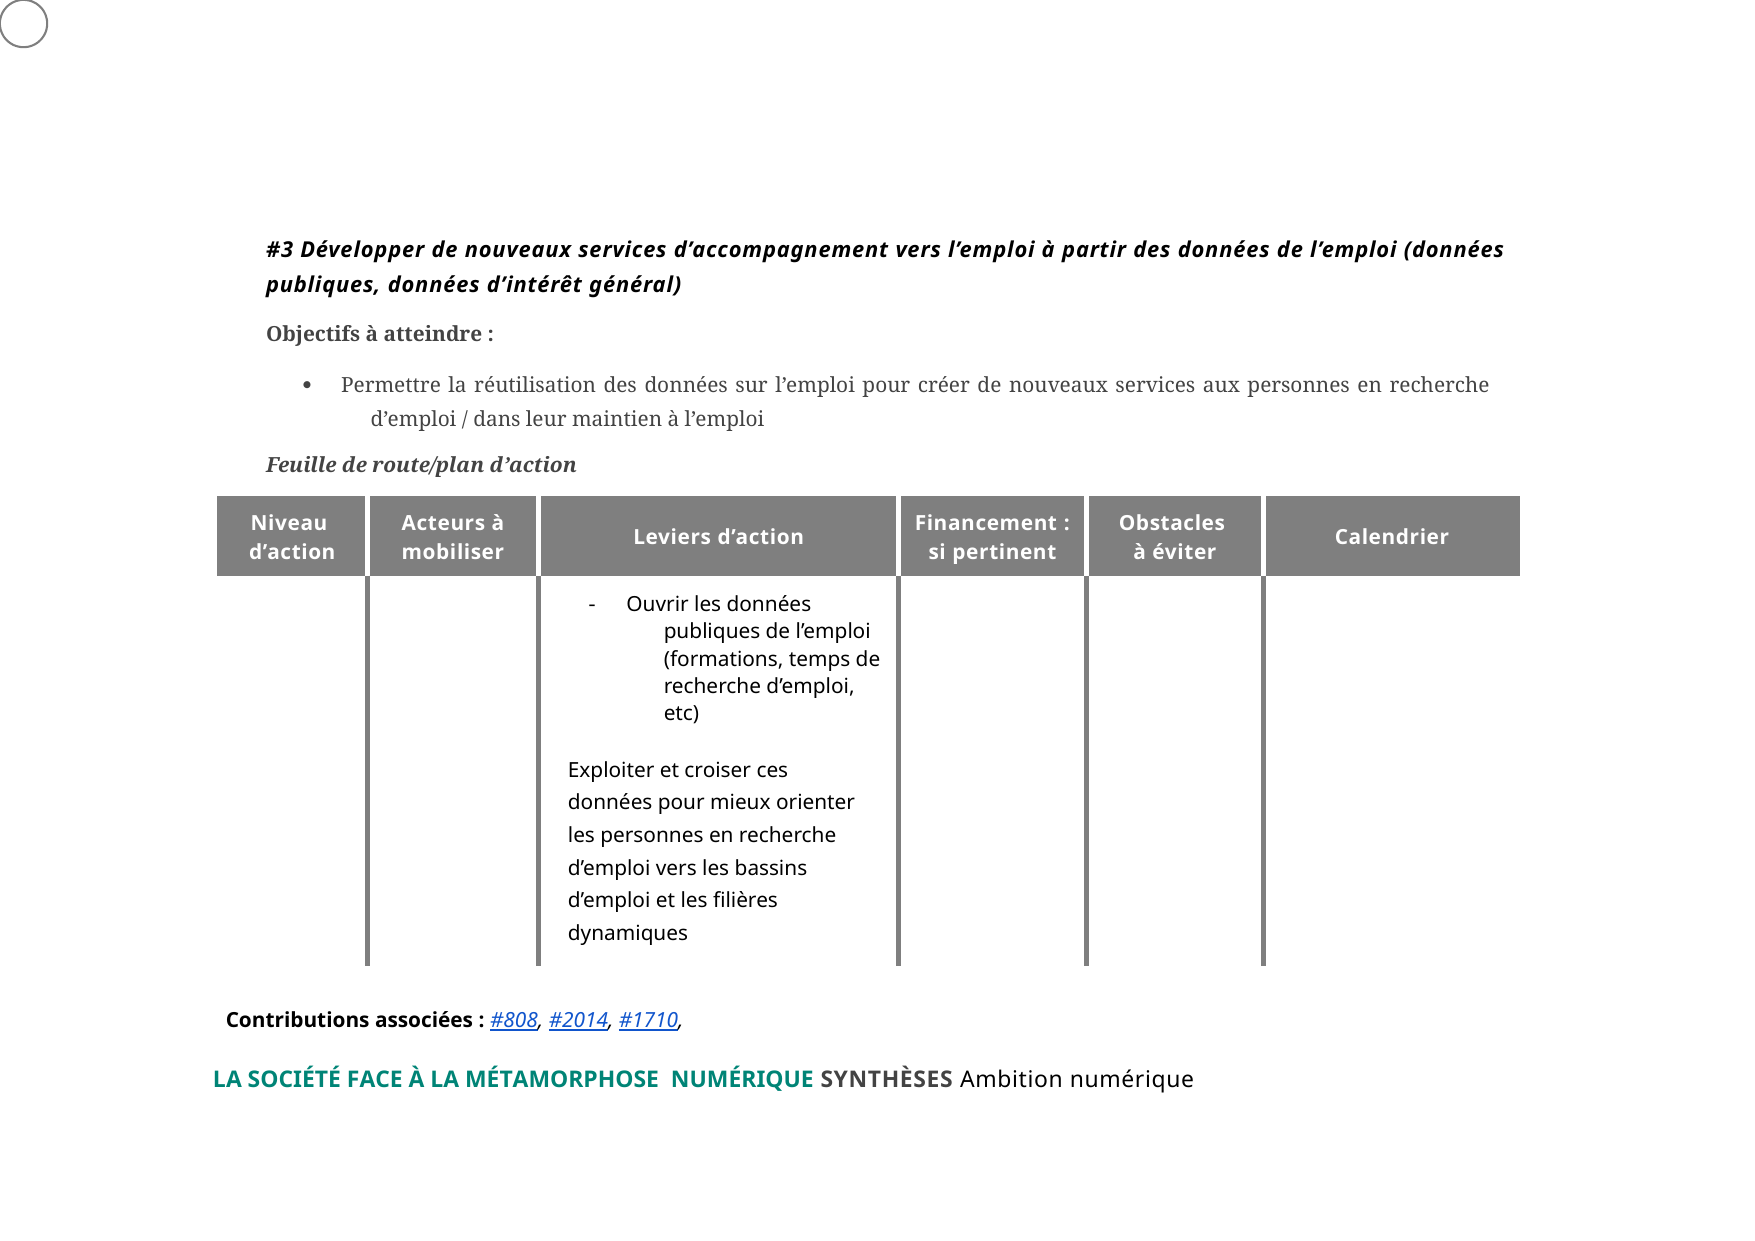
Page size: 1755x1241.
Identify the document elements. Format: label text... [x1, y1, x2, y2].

table_header Niveau d’action [217, 496, 365, 576]
table_cell [370, 576, 536, 966]
table_cell [1266, 576, 1520, 966]
table_cell [901, 576, 1084, 966]
table_cell [1089, 576, 1261, 966]
table_cell Ouvrir les données publiques de l’emploi (formations, temps de recherche d’emploi, etc) Exploiter et croiser ces données pour mieux orienter les personnes en recherche d’emploi vers les bassins d’emploi et les filières dynamiques [541, 576, 896, 966]
table_cell [217, 576, 365, 966]
table_header Obstacles à éviter [1089, 496, 1261, 576]
text Feuille de route/plan d’action [266, 445, 1492, 479]
table_header Financement : si pertinent [901, 496, 1084, 576]
text Contributions associées : #808, #2014, #1710, [226, 1005, 1518, 1034]
table_header Calendrier [1266, 496, 1520, 576]
table_header Acteurs à mobiliser [370, 496, 536, 576]
text #3 Développer de nouveaux services d’accompagnement vers l’emploi à partir des données de l’emploi (données publiques, données d’intérêt général) [266, 234, 1551, 298]
text Objectifs à atteindre : [266, 315, 1492, 348]
table_header Leviers d’action [541, 496, 896, 576]
list Permettre la réutilisation des données sur l’emploi pour créer de nouveaux services aux personnes en recherche d’emploi / dans leur maintien à l’emploi [303, 366, 1492, 433]
